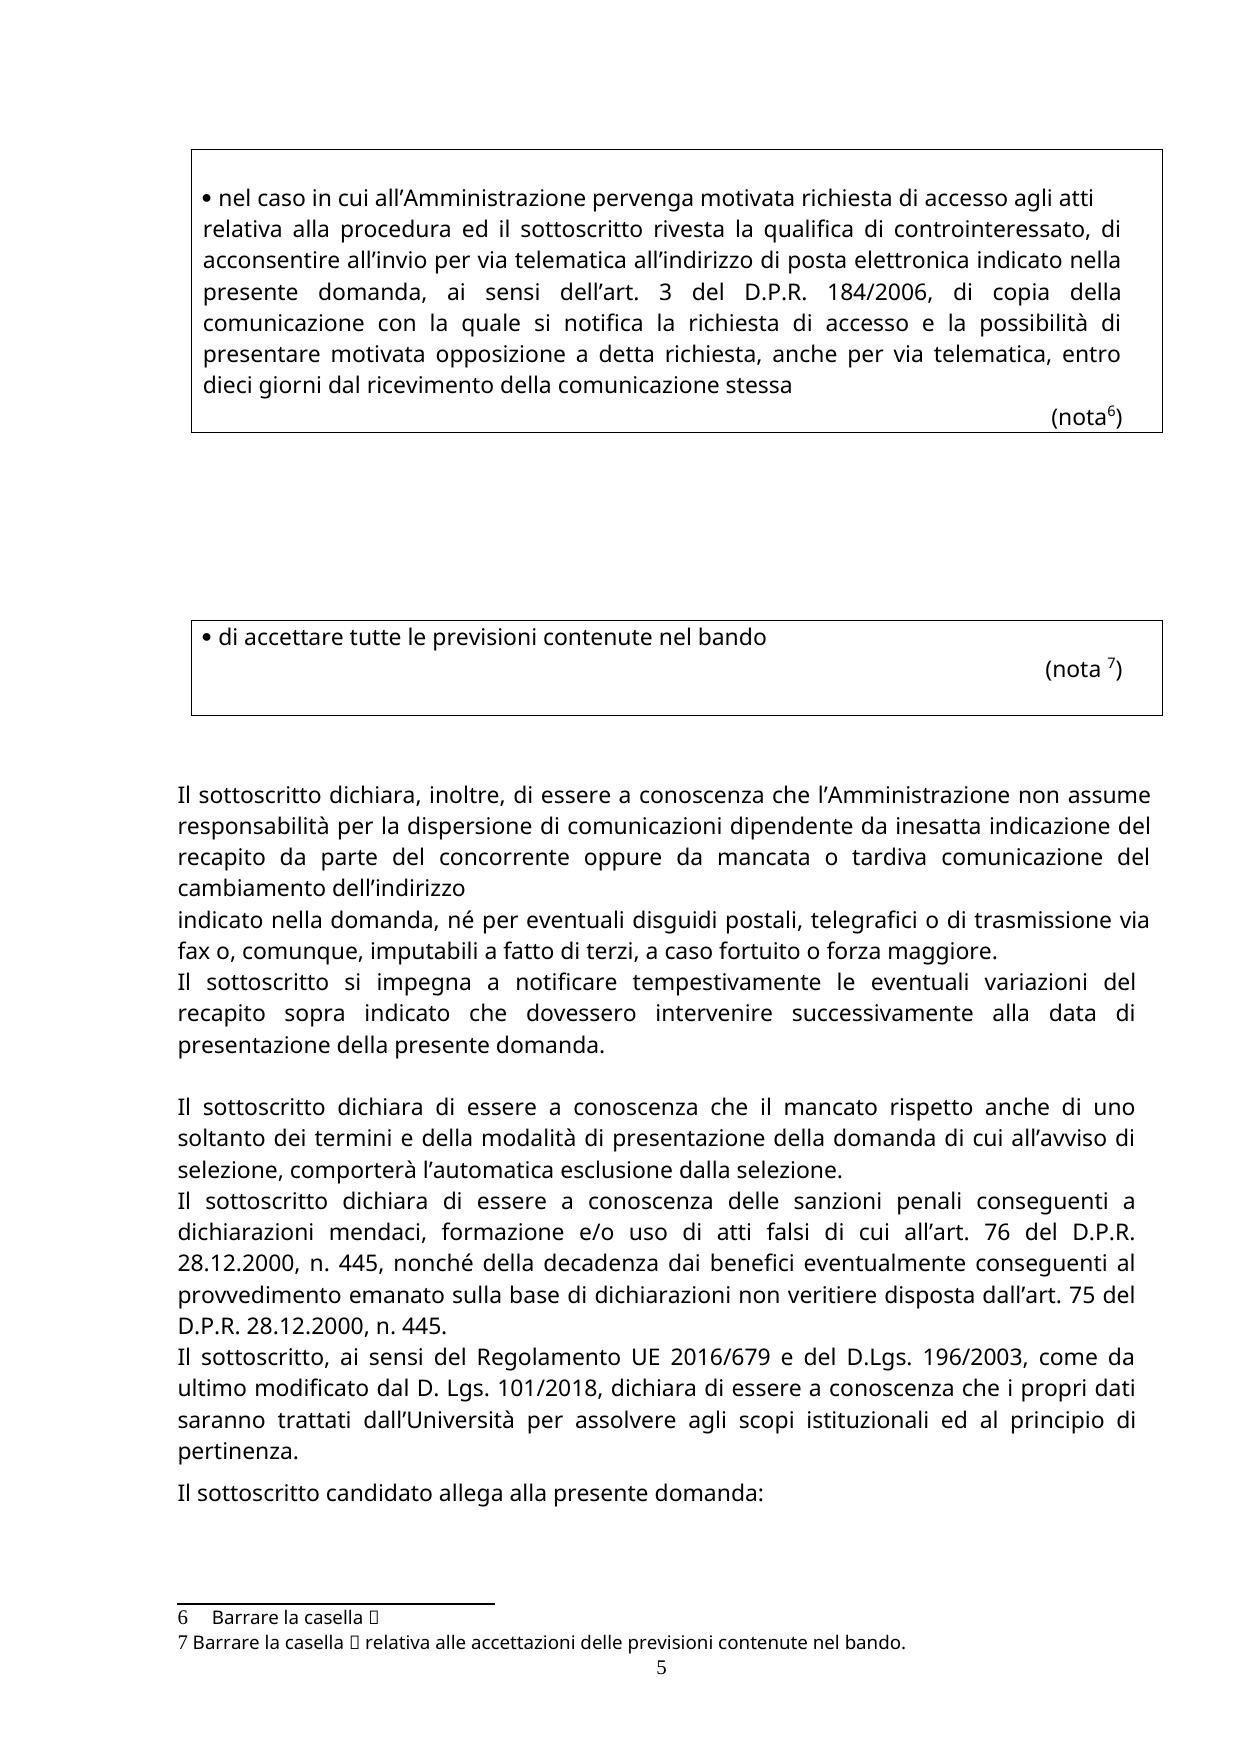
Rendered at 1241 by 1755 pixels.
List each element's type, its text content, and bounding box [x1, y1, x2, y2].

table_header  nel caso in cui all’Amministrazione pervenga motivata richiesta di accesso agli atti relativa alla procedura ed il sottoscritto rivesta la qualifica di controinteressato, di acconsentire all’invio per via telematica all’indirizzo di posta elettronica indicato nella presente domanda, ai sensi dell’art. 3 del D.P.R. 184/2006, di copia della comunicazione con la quale si notifica la richiesta di accesso e la possibilità di presentare motivata opposizione a detta richiesta, anche per via telematica, entro dieci giorni dal ricevimento della comunicazione stessa (nota) [192, 150, 1162, 432]
text Il sottoscritto si impegna a notificare tempestivamente le eventuali variazioni del recapito sopra indicato che dovessero intervenire successivamente alla data di presentazione della presente domanda. [177, 966, 1137, 1060]
text Il sottoscritto dichiara, inoltre, di essere a conoscenza che l’Amministrazione non assume responsabilità per la dispersione di comunicazioni dipendente da inesatta indicazione del recapito da parte del concorrente oppure da mancata o tardiva comunicazione del cambiamento dell’indirizzo [177, 778, 1152, 903]
text Il sottoscritto dichiara di essere a conoscenza delle sanzioni penali conseguenti a dichiarazioni mendaci, formazione e/o uso di atti falsi di cui all’art. 76 del D.P.R. 28.12.2000, n. 445, nonché della decadenza dai benefici eventualmente conseguenti al provvedimento emanato sulla base di dichiarazioni non veritiere disposta dall’art. 75 del D.P.R. 28.12.2000, n. 445. [177, 1185, 1137, 1341]
text Il sottoscritto candidato allega alla presente domanda: [177, 1476, 1172, 1508]
text indicato nella domanda, né per eventuali disguidi postali, telegrafici o di trasmissione via fax o, comunque, imputabili a fatto di terzi, a caso fortuito o forza maggiore. [177, 903, 1152, 966]
text Il sottoscritto, ai sensi del Regolamento UE 2016/679 e del D.Lgs. 196/2003, come da ultimo modificato dal D. Lgs. 101/2018, dichiara di essere a conoscenza che i propri dati saranno trattati dall’Università per assolvere agli scopi istituzionali ed al principio di pertinenza. [177, 1341, 1137, 1466]
text Il sottoscritto dichiara di essere a conoscenza che il mancato rispetto anche di uno soltanto dei termini e della modalità di presentazione della domanda di cui all’avviso di selezione, comporterà l’automatica esclusione dalla selezione. [177, 1091, 1137, 1185]
table_header  di accettare tutte le previsioni contenute nel bando (nota ) [192, 621, 1162, 715]
